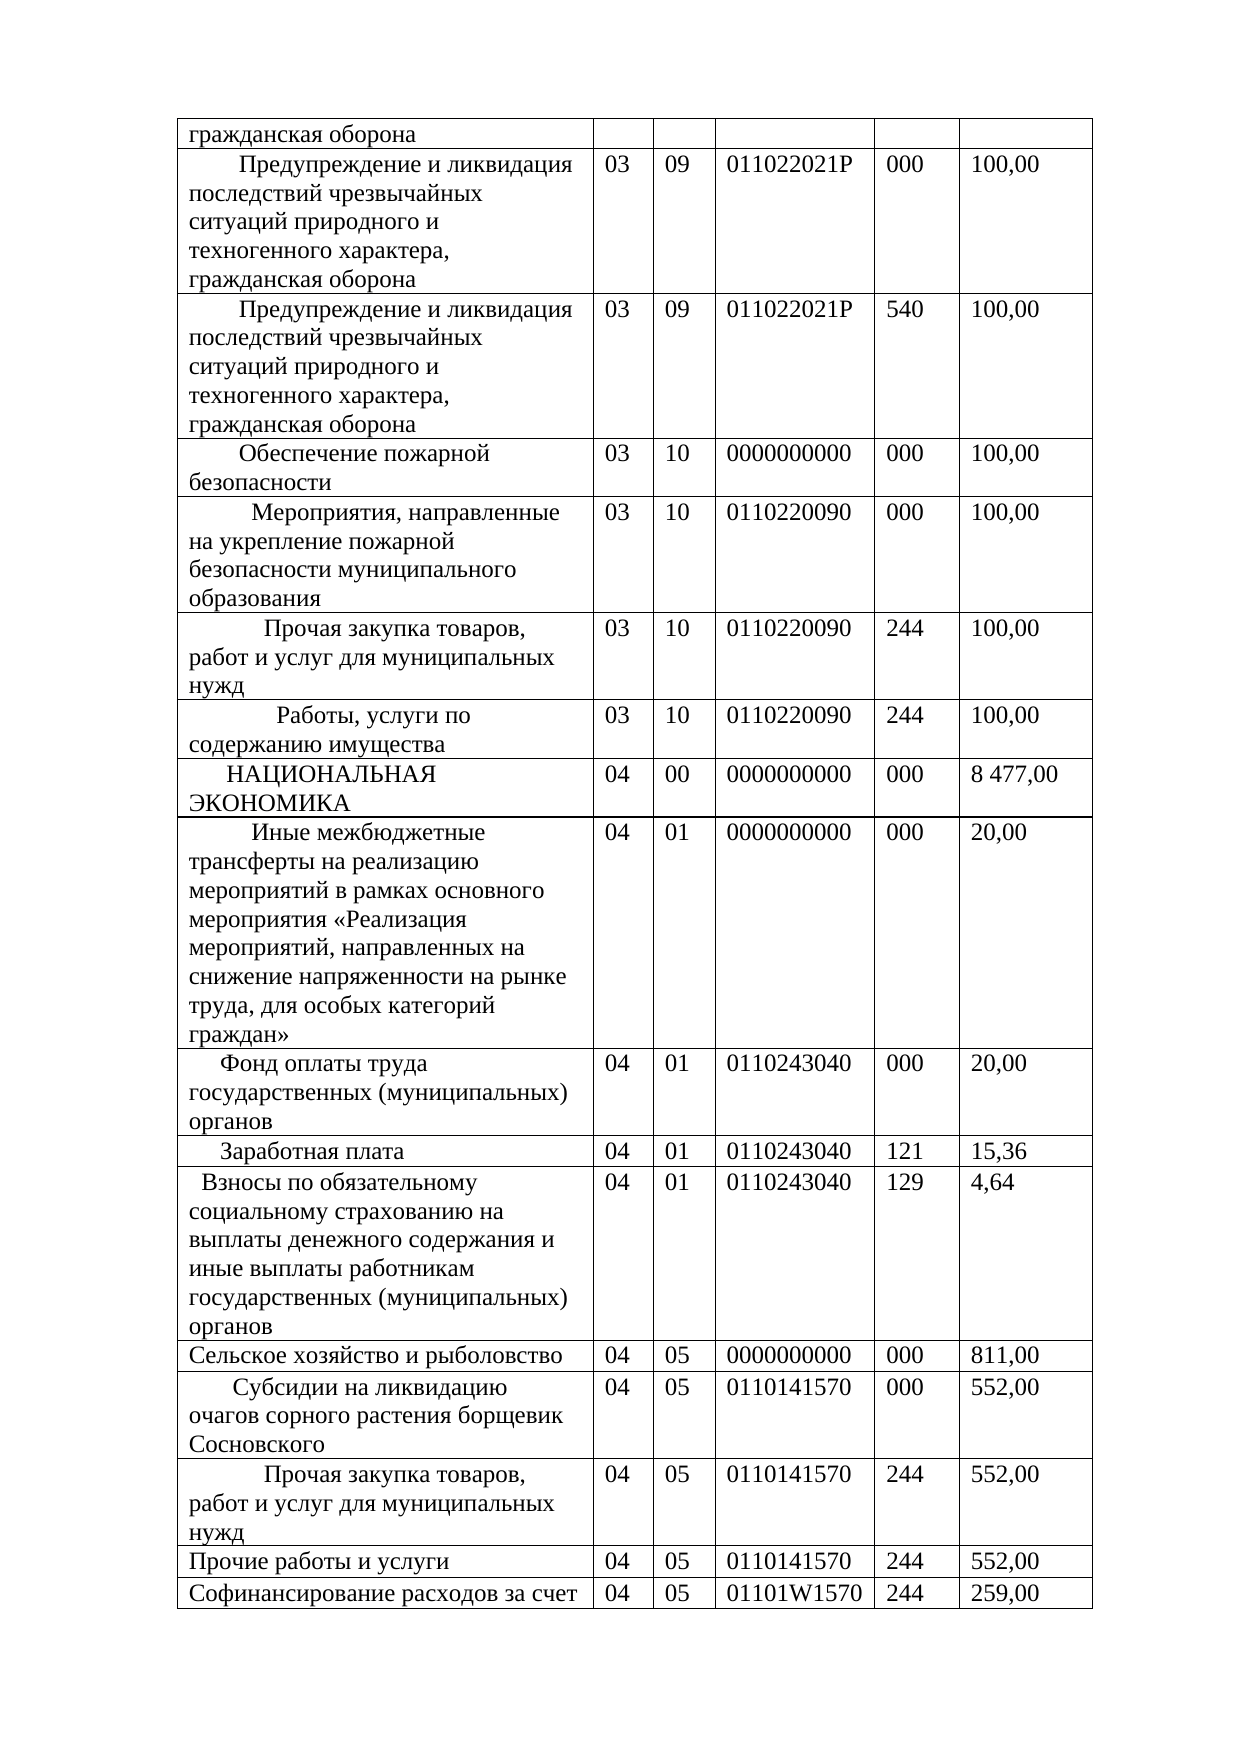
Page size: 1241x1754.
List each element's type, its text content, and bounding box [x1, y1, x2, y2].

table_cell 04 [594, 1049, 653, 1135]
table_cell 05 [654, 1546, 715, 1577]
table_cell 0110141570 [716, 1459, 874, 1545]
table_cell 4,64 [960, 1167, 1092, 1339]
table_cell 0000000000 [716, 818, 874, 1047]
table_cell Работы, услуги по содержанию имущества [178, 700, 593, 758]
table_cell 04 [594, 1546, 653, 1577]
table_cell 05 [654, 1459, 715, 1545]
table_cell 259,00 [960, 1578, 1092, 1608]
table_cell 0000000000 [716, 1341, 874, 1371]
table_cell 09 [654, 149, 715, 293]
table_cell 05 [654, 1341, 715, 1371]
table_cell 10 [654, 439, 715, 496]
table_cell 811,00 [960, 1341, 1092, 1371]
table_cell 244 [875, 613, 959, 699]
table_cell Иные межбюджетные трансферты на реализацию мероприятий в рамках основного мероприятия «Реализация мероприятий, направленных на снижение напряженности на рынке труда, для особых категорий граждан» [178, 818, 593, 1047]
table_cell 000 [875, 1372, 959, 1458]
table_cell 01 [654, 1049, 715, 1135]
table_cell [875, 119, 959, 148]
table_cell 05 [654, 1372, 715, 1458]
table_cell Мероприятия, направленные на укрепление пожарной безопасности муниципального образования [178, 497, 593, 612]
table_cell [716, 119, 874, 148]
table_cell 04 [594, 1459, 653, 1545]
table_cell 04 [594, 759, 653, 816]
table_cell 00 [654, 759, 715, 816]
table_cell [594, 119, 653, 148]
table_cell Прочая закупка товаров, работ и услуг для муниципальных нужд [178, 1459, 593, 1545]
table_cell Обеспечение пожарной безопасности [178, 439, 593, 496]
table_cell [654, 119, 715, 148]
table_cell 100,00 [960, 497, 1092, 612]
table_cell 01 [654, 1136, 715, 1166]
table_cell Сельское хозяйство и рыболовство [178, 1341, 593, 1371]
table_cell 000 [875, 1049, 959, 1135]
table_cell 0110220090 [716, 700, 874, 758]
table_cell 03 [594, 497, 653, 612]
table_cell 0000000000 [716, 439, 874, 496]
table_cell 000 [875, 149, 959, 293]
table_cell 121 [875, 1136, 959, 1166]
table_cell гражданская оборона [178, 119, 593, 148]
table_cell НАЦИОНАЛЬНАЯ ЭКОНОМИКА [178, 759, 593, 816]
table_cell 01101W1570 [716, 1578, 874, 1608]
table_cell Предупреждение и ликвидация последствий чрезвычайных ситуаций природного и техногенного характера, гражданская оборона [178, 294, 593, 437]
table_cell 03 [594, 439, 653, 496]
table_cell 04 [594, 1578, 653, 1608]
table_cell 10 [654, 613, 715, 699]
table_cell 0110243040 [716, 1167, 874, 1339]
table_cell 0110141570 [716, 1372, 874, 1458]
table_cell [960, 119, 1092, 148]
table_cell 15,36 [960, 1136, 1092, 1166]
table_cell 01 [654, 818, 715, 1047]
table_cell 000 [875, 1341, 959, 1371]
table_cell 04 [594, 818, 653, 1047]
table_cell 011022021Р [716, 149, 874, 293]
table_cell 100,00 [960, 700, 1092, 758]
table_cell 000 [875, 439, 959, 496]
table_cell 244 [875, 1578, 959, 1608]
table_cell Предупреждение и ликвидация последствий чрезвычайных ситуаций природного и техногенного характера, гражданская оборона [178, 149, 593, 293]
table_cell 011022021Р [716, 294, 874, 437]
table_cell 03 [594, 700, 653, 758]
table_cell 100,00 [960, 613, 1092, 699]
table_cell 129 [875, 1167, 959, 1339]
table_cell 540 [875, 294, 959, 437]
table_cell 03 [594, 613, 653, 699]
table_cell 552,00 [960, 1546, 1092, 1577]
table_cell Софинансирование расходов за счет [178, 1578, 593, 1608]
table_cell 000 [875, 759, 959, 816]
table_cell 244 [875, 1546, 959, 1577]
table_cell 04 [594, 1372, 653, 1458]
table_cell 04 [594, 1167, 653, 1339]
table_cell 244 [875, 700, 959, 758]
table_cell 05 [654, 1578, 715, 1608]
table_cell 244 [875, 1459, 959, 1545]
table_cell 0110243040 [716, 1136, 874, 1166]
table_cell 01 [654, 1167, 715, 1339]
table_cell 100,00 [960, 439, 1092, 496]
table_cell 000 [875, 497, 959, 612]
table_cell 0110141570 [716, 1546, 874, 1577]
table_cell Прочая закупка товаров, работ и услуг для муниципальных нужд [178, 613, 593, 699]
table_cell Прочие работы и услуги [178, 1546, 593, 1577]
table_cell 100,00 [960, 149, 1092, 293]
table_cell 04 [594, 1136, 653, 1166]
table_cell 04 [594, 1341, 653, 1371]
table_cell 10 [654, 700, 715, 758]
table_cell Заработная плата [178, 1136, 593, 1166]
table_cell 03 [594, 294, 653, 437]
table_cell 10 [654, 497, 715, 612]
table_cell 20,00 [960, 818, 1092, 1047]
table_cell 552,00 [960, 1372, 1092, 1458]
table_cell 100,00 [960, 294, 1092, 437]
table_cell 8 477,00 [960, 759, 1092, 816]
table_cell 09 [654, 294, 715, 437]
table_cell 0110243040 [716, 1049, 874, 1135]
table_cell Фонд оплаты труда государственных (муниципальных) органов [178, 1049, 593, 1135]
table_cell Субсидии на ликвидацию очагов сорного растения борщевик Сосновского [178, 1372, 593, 1458]
table_cell 0000000000 [716, 759, 874, 816]
table_cell 03 [594, 149, 653, 293]
table_cell 000 [875, 818, 959, 1047]
table_cell 20,00 [960, 1049, 1092, 1135]
table_cell 0110220090 [716, 613, 874, 699]
table_cell Взносы по обязательному социальному страхованию на выплаты денежного содержания и иные выплаты работникам государственных (муниципальных) органов [178, 1167, 593, 1339]
table_cell 552,00 [960, 1459, 1092, 1545]
table_cell 0110220090 [716, 497, 874, 612]
